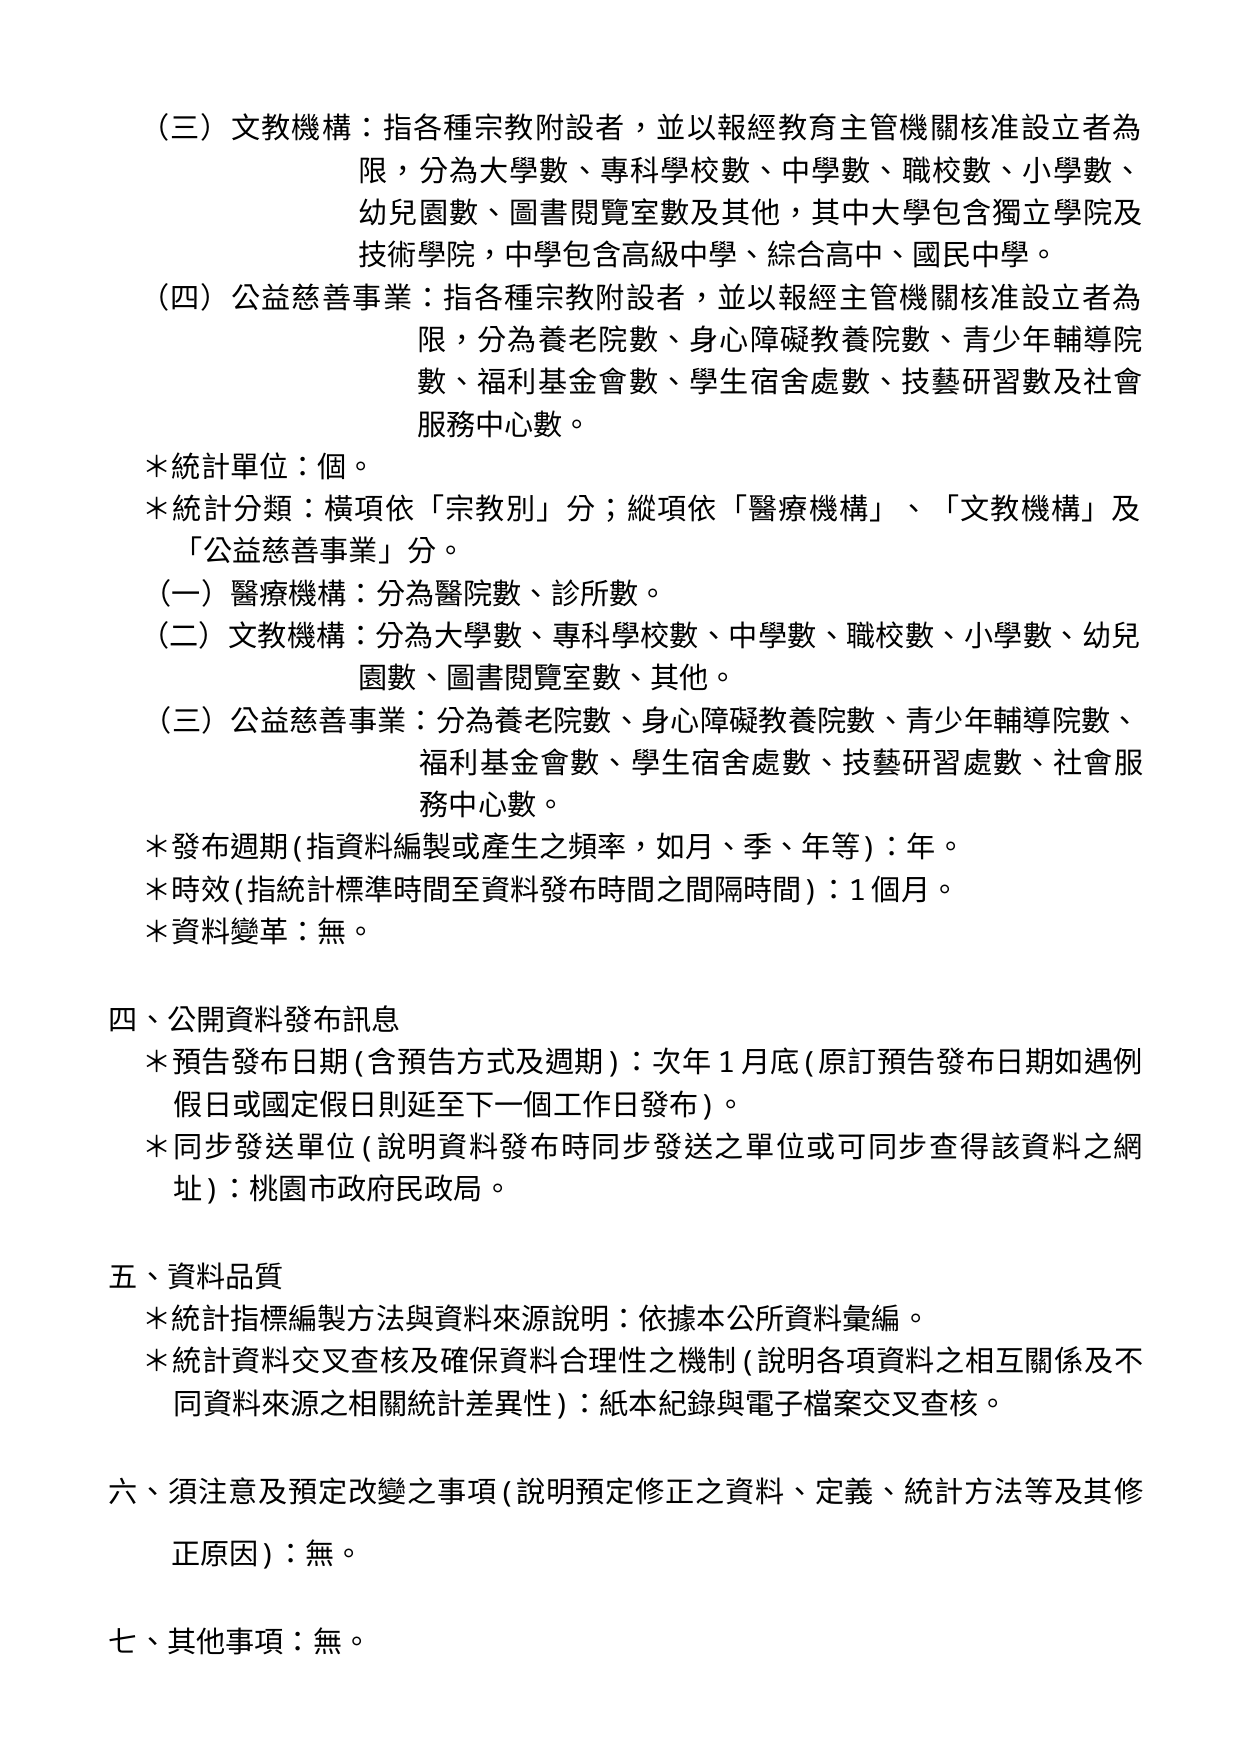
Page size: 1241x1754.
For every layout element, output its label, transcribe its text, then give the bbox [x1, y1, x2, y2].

table_header 統計資料背景說明 資料種類：宗教統計 資料項目：桃園市桃園區宗教團體興辦公益慈善及社會教化事業概況 一、發布及編製機關單位 ＊發布機關、單位：桃園市桃園區公所會計室 ＊編製單位：桃園市桃園區公所人文課 ＊聯絡電話：(03)3348058#3400 ＊傳真：(03)3343770 ＊電子信箱：10006036@mail.tycg.gov.tw 二、發布形式 ＊口頭： ( )記者會或說明會 ＊書面： ( )新聞稿 ( )報表 ( )書刊，刊名： ＊電子媒體： ( )線上書刊及資料庫， 網址： ( )磁片 ( )光碟片 (√)其他 Open Document File (odf)、Portable Document Format (pdf) 或Excel檔案。 三、資料範圍、週期及時效 ＊統計地區範圍及對象：凡本區轄內各種宗教興辦公益慈善及社會教化事業之慈善機構，均為統計對象。 ＊統計標準時間：以當年12月底之事實為準。 ＊統計項目定義： （一）醫院數：指各種宗教附設之醫院數，並以報經醫療主管機關核准設立者為限。 （二）診所數：指各種宗教附設之診所數，並以報經醫療主管機關核准設立者為限。 （三）文教機構：指各種宗教附設者，並以報經教育主管機關核准設立者為限，分為大學數、專科學校數、中學數、職校數、小學數、幼兒園數、圖書閱覽室數及其他，其中大學包含獨立學院及技術學院，中學包含高級中學、綜合高中、國民中學。 （四）公益慈善事業：指各種宗教附設者，並以報經主管機關核准設立者為限，分為養老院數、身心障礙教養院數、青少年輔導院數、福利基金會數、學生宿舍處數、技藝研習數及社會服務中心數。 ＊統計單位：個。 ＊統計分類：橫項依「宗教別」分；縱項依「醫療機構」、「文教機構」及「公益慈善事業」分。 （一）醫療機構：分為醫院數、診所數。 （二）文教機構：分為大學數、專科學校數、中學數、職校數、小學數、幼兒園數、圖書閱覽室數、其他。 （三）公益慈善事業：分為養老院數、身心障礙教養院數、青少年輔導院數、福利基金會數、學生宿舍處數、技藝研習處數、社會服務中心數。 ＊發布週期(指資料編製或產生之頻率，如月、季、年等)：年。 ＊時效(指統計標準時間至資料發布時間之間隔時間)：1個月。 ＊資料變革：無。 四、公開資料發布訊息 ＊預告發布日期(含預告方式及週期)：次年1月底(原訂預告發布日期如遇例假日或國定假日則延至下一個工作日發布)。 ＊同步發送單位(說明資料發布時同步發送之單位或可同步查得該資料之網址)：桃園市政府民政局。 五、資料品質 ＊統計指標編製方法與資料來源說明：依據本公所資料彙編。 ＊統計資料交叉查核及確保資料合理性之機制(說明各項資料之相互關係及不同資料來源之相關統計差異性)：紙本紀錄與電子檔案交叉查核。 六、須注意及預定改變之事項(說明預定修正之資料、定義、統計方法等及其修正原因)：無。 七、其他事項：無。 [98, 105, 1155, 1660]
